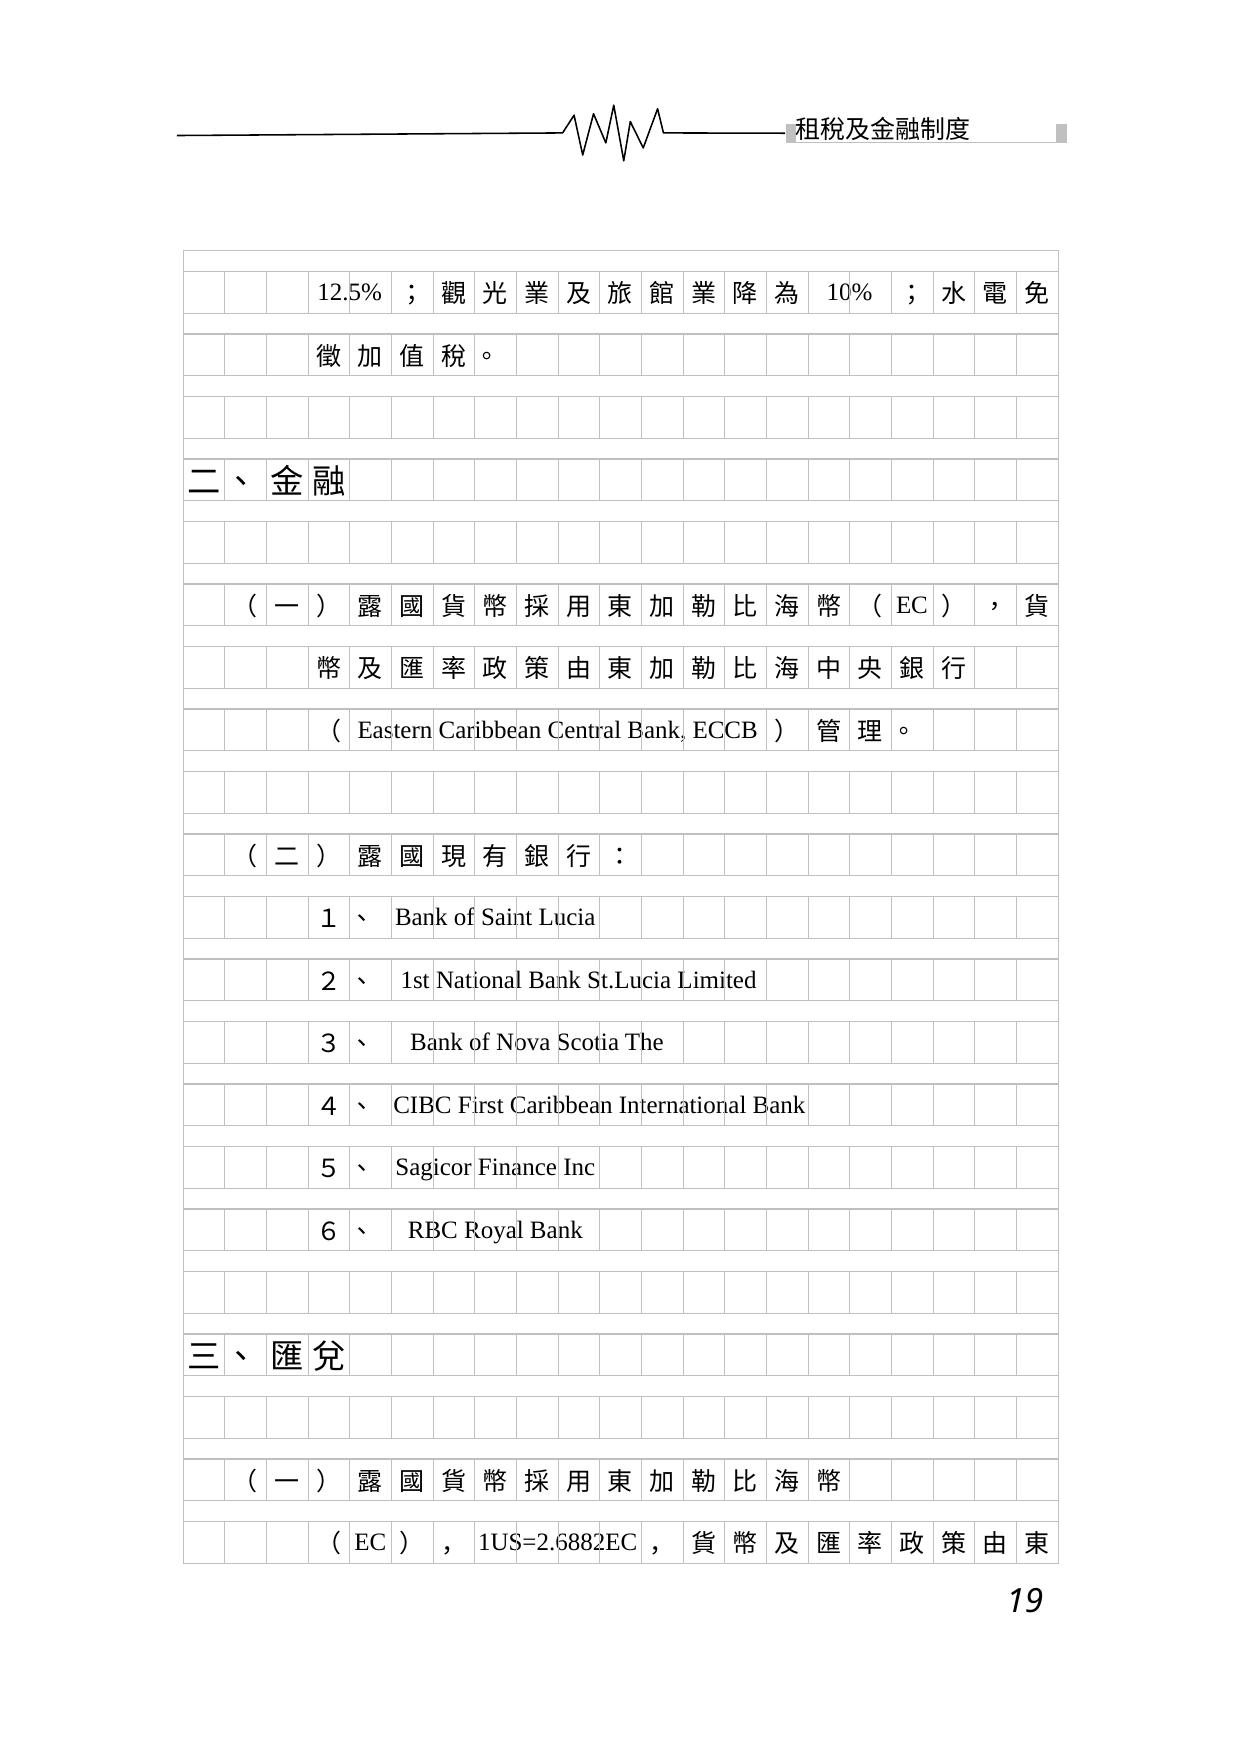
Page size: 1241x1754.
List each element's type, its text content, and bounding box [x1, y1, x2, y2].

text ３、Bank of Nova Scotia The [600, 1022, 641, 1063]
text （一）露國貨幣採用東加勒比海幣（EC），貨幣及匯率政策由東加勒比海中央銀行（Eastern Caribbean Central Bank, ECCB）管理。 [350, 585, 391, 625]
text ６、RBC Royal Bank [1017, 1210, 1058, 1250]
text ５、Sagicor Finance Inc [975, 1147, 1016, 1188]
text ３、Bank of Nova Scotia The [684, 1022, 724, 1063]
text ４、CIBC First Caribbean International Bank [600, 1085, 641, 1125]
text ６、RBC Royal Bank [934, 1210, 974, 1250]
text （一）露國貨幣採用東加勒比海幣（EC），貨幣及匯率政策由東加勒比海中央銀行（Eastern Caribbean Central Bank, ECCB）管理。 [475, 710, 516, 750]
text ２、1st National Bank St.Lucia Limited [281, 960, 308, 1000]
text （一）露國貨幣採用東加勒比海幣（EC），貨幣及匯率政策由東加勒比海中央銀行（Eastern Caribbean Central Bank, ECCB）管理。 [975, 585, 1016, 625]
text （一）露國貨幣採用東加勒比海幣（EC），貨幣及匯率政策由東加勒比海中央銀行（Eastern Caribbean Central Bank, ECCB）管理。 [684, 710, 724, 750]
text （一）露國貨幣採用東加勒比海幣（EC），貨幣及匯率政策由東加勒比海中央銀行（Eastern Caribbean Central Bank, ECCB）管理。 [850, 585, 891, 625]
text １、Bank of Saint Lucia [725, 897, 766, 938]
text （一）露國貨幣採用東加勒比海幣（EC），貨幣及匯率政策由東加勒比海中央銀行（Eastern Caribbean Central Bank, ECCB）管理。 [267, 647, 308, 688]
text ６、RBC Royal Bank [434, 1210, 474, 1250]
text （一）露國貨幣採用東加勒比海幣（EC），貨幣及匯率政策由東加勒比海中央銀行（Eastern Caribbean Central Bank, ECCB）管理。 [559, 585, 599, 625]
text ４、CIBC First Caribbean International Bank [850, 1085, 891, 1125]
text ６、RBC Royal Bank [684, 1210, 724, 1250]
text ３、Bank of Nova Scotia The [767, 1022, 808, 1063]
text （四）加值稅（VAT）：一般消費需付加值稅12.5%；觀光業及旅館業降為10%；水電免徵加值稅。 [309, 272, 349, 313]
text ５、Sagicor Finance Inc [281, 1147, 308, 1188]
text [392, 460, 433, 500]
text ２、1st National Bank St.Lucia Limited [725, 960, 766, 1000]
text [725, 1335, 766, 1375]
text １、Bank of Saint Lucia [1017, 897, 1058, 938]
text ６、RBC Royal Bank [350, 1210, 391, 1250]
text （一）露國貨幣採用東加勒比海幣（EC），貨幣及匯率政策由東加勒比海中央銀行（Eastern Caribbean Central Bank, ECCB）管理。 [725, 647, 766, 688]
text ４、CIBC First Caribbean International Bank [517, 1085, 558, 1125]
text [1017, 1335, 1058, 1375]
text ６、RBC Royal Bank [392, 1210, 433, 1250]
text ３、Bank of Nova Scotia The [1017, 1022, 1058, 1063]
text （四）加值稅（VAT）：一般消費需付加值稅12.5%；觀光業及旅館業降為10%；水電免徵加值稅。 [809, 335, 849, 375]
text （四）加值稅（VAT）：一般消費需付加值稅12.5%；觀光業及旅館業降為10%；水電免徵加值稅。 [1017, 335, 1058, 375]
text ３、Bank of Nova Scotia The [559, 1022, 599, 1063]
text [207, 814, 1058, 833]
text ） [309, 835, 349, 875]
text （一）露國貨幣採用東加勒比海幣（EC），貨幣及匯率政策由東加勒比海中央銀行（Eastern Caribbean Central Bank, ECCB）管理。 [559, 710, 599, 750]
text （一）露國貨幣採用東加勒比海幣（EC），貨幣及匯率政策由東加勒比海中央銀行（Eastern Caribbean Central Bank, ECCB）管理。 [475, 647, 516, 688]
text ６、RBC Royal Bank [809, 1210, 849, 1250]
text ５、Sagicor Finance Inc [309, 1147, 349, 1188]
text [975, 460, 1016, 500]
text １、Bank of Saint Lucia [975, 897, 1016, 938]
text （四）加值稅（VAT）：一般消費需付加值稅12.5%；觀光業及旅館業降為10%；水電免徵加值稅。 [434, 335, 474, 375]
text （四）加值稅（VAT）：一般消費需付加值稅12.5%；觀光業及旅館業降為10%；水電免徵加值稅。 [892, 335, 933, 375]
text ５、Sagicor Finance Inc [517, 1147, 558, 1188]
text ５、Sagicor Finance Inc [600, 1147, 641, 1188]
text （四）加值稅（VAT）：一般消費需付加值稅12.5%；觀光業及旅館業降為10%；水電免徵加值稅。 [225, 272, 266, 313]
text （四）加值稅（VAT）：一般消費需付加值稅12.5%；觀光業及旅館業降為10%；水電免徵加值稅。 [725, 272, 766, 313]
text [850, 835, 891, 875]
text １、Bank of Saint Lucia [850, 897, 891, 938]
text ３、Bank of Nova Scotia The [517, 1022, 558, 1063]
text （一）露國貨幣採用東加勒比海幣（EC），貨幣及匯率政策由東加勒比海中央銀行（Eastern Caribbean Central Bank, ECCB）管理。 [309, 647, 349, 688]
text ６、RBC Royal Bank [309, 1210, 349, 1250]
text [934, 460, 974, 500]
text [809, 1335, 849, 1375]
text （一）露國貨幣採用東加勒比海幣（EC），貨幣及匯率政策由東加勒比海中央銀行（Eastern Caribbean Central Bank, ECCB）管理。 [934, 585, 974, 625]
text ６、RBC Royal Bank [517, 1210, 558, 1250]
text （一）露國貨幣採用東加勒比海幣（EC），貨幣及匯率政策由東加勒比海中央銀行（Eastern Caribbean Central Bank, ECCB）管理。 [267, 585, 308, 625]
text [475, 1335, 516, 1375]
text １、Bank of Saint Lucia [809, 897, 849, 938]
text ３、Bank of Nova Scotia The [975, 1022, 1016, 1063]
text [684, 460, 724, 500]
text １、Bank of Saint Lucia [559, 897, 599, 938]
text 銀 [517, 835, 558, 875]
text １、Bank of Saint Lucia [392, 897, 433, 938]
text １、Bank of Saint Lucia [517, 897, 558, 938]
text [1017, 835, 1058, 875]
text ５、Sagicor Finance Inc [350, 1147, 391, 1188]
text [475, 460, 516, 500]
text （一）露國貨幣採用東加勒比海幣（EC），1US=2.6882EC，貨幣及匯率政策由東加勒比海中央銀行（Eastern Caribbean Central Bank, ECCB）管理。 [207, 1439, 1058, 1458]
text （一）露國貨幣採用東加勒比海幣（EC），貨幣及匯率政策由東加勒比海中央銀行（Eastern Caribbean Central Bank, ECCB）管理。 [934, 710, 974, 750]
text ２、1st National Bank St.Lucia Limited [684, 960, 724, 1000]
text [934, 1335, 974, 1375]
text [767, 835, 808, 875]
text [350, 460, 391, 500]
text ６、RBC Royal Bank [281, 1210, 308, 1250]
text [642, 1335, 683, 1375]
text ４、CIBC First Caribbean International Bank [809, 1085, 849, 1125]
text １、Bank of Saint Lucia [684, 897, 724, 938]
text ４、CIBC First Caribbean International Bank [559, 1085, 599, 1125]
text （四）加值稅（VAT）：一般消費需付加值稅12.5%；觀光業及旅館業降為10%；水電免徵加值稅。 [392, 335, 433, 375]
text （一）露國貨幣採用東加勒比海幣（EC），貨幣及匯率政策由東加勒比海中央銀行（Eastern Caribbean Central Bank, ECCB）管理。 [809, 710, 849, 750]
text （一）露國貨幣採用東加勒比海幣（EC），貨幣及匯率政策由東加勒比海中央銀行（Eastern Caribbean Central Bank, ECCB）管理。 [392, 710, 433, 750]
text ２、1st National Bank St.Lucia Limited [392, 960, 433, 1000]
text ５、Sagicor Finance Inc [642, 1147, 683, 1188]
text （一）露國貨幣採用東加勒比海幣（EC），貨幣及匯率政策由東加勒比海中央銀行（Eastern Caribbean Central Bank, ECCB）管理。 [642, 647, 683, 688]
text ３、Bank of Nova Scotia The [642, 1022, 683, 1063]
text （四）加值稅（VAT）：一般消費需付加值稅12.5%；觀光業及旅館業降為10%；水電免徵加值稅。 [267, 272, 308, 313]
text ５、Sagicor Finance Inc [559, 1147, 599, 1188]
text ２、1st National Bank St.Lucia Limited [350, 960, 391, 1000]
text （一）露國貨幣採用東加勒比海幣（EC），貨幣及匯率政策由東加勒比海中央銀行（Eastern Caribbean Central Bank, ECCB）管理。 [767, 647, 808, 688]
text （四）加值稅（VAT）：一般消費需付加值稅12.5%；觀光業及旅館業降為10%；水電免徵加值稅。 [809, 272, 849, 313]
text [642, 460, 683, 500]
text （一）露國貨幣採用東加勒比海幣（EC），貨幣及匯率政策由東加勒比海中央銀行（Eastern Caribbean Central Bank, ECCB）管理。 [850, 710, 891, 750]
text （一）露國貨幣採用東加勒比海幣（EC），貨幣及匯率政策由東加勒比海中央銀行（Eastern Caribbean Central Bank, ECCB）管理。 [892, 647, 933, 688]
text [434, 1335, 474, 1375]
text ２、1st National Bank St.Lucia Limited [475, 960, 516, 1000]
text ４、CIBC First Caribbean International Bank [975, 1085, 1016, 1125]
text （四）加值稅（VAT）：一般消費需付加值稅12.5%；觀光業及旅館業降為10%；水電免徵加值稅。 [600, 272, 641, 313]
text （四）加值稅（VAT）：一般消費需付加值稅12.5%；觀光業及旅館業降為10%；水電免徵加值稅。 [559, 272, 599, 313]
text ： [600, 835, 641, 875]
text ３、Bank of Nova Scotia The [725, 1022, 766, 1063]
text ２、1st National Bank St.Lucia Limited [934, 960, 974, 1000]
text （一）露國貨幣採用東加勒比海幣（EC），貨幣及匯率政策由東加勒比海中央銀行（Eastern Caribbean Central Bank, ECCB）管理。 [850, 647, 891, 688]
text ３、Bank of Nova Scotia The [434, 1022, 474, 1063]
text [434, 460, 474, 500]
text [892, 460, 933, 500]
text [809, 460, 849, 500]
text [975, 1335, 1016, 1375]
text （一）露國貨幣採用東加勒比海幣（EC），貨幣及匯率政策由東加勒比海中央銀行（Eastern Caribbean Central Bank, ECCB）管理。 [517, 647, 558, 688]
text （一）露國貨幣採用東加勒比海幣（EC），貨幣及匯率政策由東加勒比海中央銀行（Eastern Caribbean Central Bank, ECCB）管理。 [517, 585, 558, 625]
text （一）露國貨幣採用東加勒比海幣（EC），貨幣及匯率政策由東加勒比海中央銀行（Eastern Caribbean Central Bank, ECCB）管理。 [309, 710, 349, 750]
text 、 [225, 1335, 266, 1375]
text （四）加值稅（VAT）：一般消費需付加值稅12.5%；觀光業及旅館業降為10%；水電免徵加值稅。 [225, 335, 266, 375]
text [725, 835, 766, 875]
text １、Bank of Saint Lucia [281, 876, 1058, 896]
text ５、Sagicor Finance Inc [281, 1126, 1058, 1146]
text （ [225, 835, 266, 875]
text ６、RBC Royal Bank [559, 1210, 599, 1250]
text （四）加值稅（VAT）：一般消費需付加值稅12.5%；觀光業及旅館業降為10%；水電免徵加值稅。 [600, 335, 641, 375]
text （一）露國貨幣採用東加勒比海幣（EC），貨幣及匯率政策由東加勒比海中央銀行（Eastern Caribbean Central Bank, ECCB）管理。 [434, 710, 474, 750]
text （一）露國貨幣採用東加勒比海幣（EC），貨幣及匯率政策由東加勒比海中央銀行（Eastern Caribbean Central Bank, ECCB）管理。 [642, 710, 683, 750]
text （一）露國貨幣採用東加勒比海幣（EC），貨幣及匯率政策由東加勒比海中央銀行（Eastern Caribbean Central Bank, ECCB）管理。 [350, 710, 391, 750]
text ３、Bank of Nova Scotia The [850, 1022, 891, 1063]
text ６、RBC Royal Bank [725, 1210, 766, 1250]
text ３、Bank of Nova Scotia The [309, 1022, 349, 1063]
text （一）露國貨幣採用東加勒比海幣（EC），貨幣及匯率政策由東加勒比海中央銀行（Eastern Caribbean Central Bank, ECCB）管理。 [767, 710, 808, 750]
text ６、RBC Royal Bank [850, 1210, 891, 1250]
text ４、CIBC First Caribbean International Bank [1017, 1085, 1058, 1125]
text （一）露國貨幣採用東加勒比海幣（EC），貨幣及匯率政策由東加勒比海中央銀行（Eastern Caribbean Central Bank, ECCB）管理。 [475, 585, 516, 625]
text （一）露國貨幣採用東加勒比海幣（EC），貨幣及匯率政策由東加勒比海中央銀行（Eastern Caribbean Central Bank, ECCB）管理。 [517, 710, 558, 750]
text [975, 835, 1016, 875]
text ２、1st National Bank St.Lucia Limited [767, 960, 808, 1000]
text （一）露國貨幣採用東加勒比海幣（EC），貨幣及匯率政策由東加勒比海中央銀行（Eastern Caribbean Central Bank, ECCB）管理。 [725, 710, 766, 750]
text ２、1st National Bank St.Lucia Limited [281, 939, 1058, 958]
text （四）加值稅（VAT）：一般消費需付加值稅12.5%；觀光業及旅館業降為10%；水電免徵加值稅。 [559, 335, 599, 375]
text （四）加值稅（VAT）：一般消費需付加值稅12.5%；觀光業及旅館業降為10%；水電免徵加值稅。 [517, 335, 558, 375]
text [850, 1335, 891, 1375]
text １、Bank of Saint Lucia [767, 897, 808, 938]
text ５、Sagicor Finance Inc [1017, 1147, 1058, 1188]
text [207, 835, 224, 875]
text （四）加值稅（VAT）：一般消費需付加值稅12.5%；觀光業及旅館業降為10%；水電免徵加值稅。 [207, 251, 1058, 271]
text 露 [350, 835, 391, 875]
text ２、1st National Bank St.Lucia Limited [309, 960, 349, 1000]
text ２、1st National Bank St.Lucia Limited [600, 960, 641, 1000]
text （一）露國貨幣採用東加勒比海幣（EC），貨幣及匯率政策由東加勒比海中央銀行（Eastern Caribbean Central Bank, ECCB）管理。 [642, 585, 683, 625]
text [809, 835, 849, 875]
text １、Bank of Saint Lucia [600, 897, 641, 938]
text （四）加值稅（VAT）：一般消費需付加值稅12.5%；觀光業及旅館業降為10%；水電免徵加值稅。 [850, 335, 891, 375]
text [642, 835, 683, 875]
text １、Bank of Saint Lucia [350, 897, 391, 938]
text （四）加值稅（VAT）：一般消費需付加值稅12.5%；觀光業及旅館業降為10%；水電免徵加值稅。 [350, 335, 391, 375]
text 有 [475, 835, 516, 875]
text （四）加值稅（VAT）：一般消費需付加值稅12.5%；觀光業及旅館業降為10%；水電免徵加值稅。 [1017, 272, 1058, 313]
text （四）加值稅（VAT）：一般消費需付加值稅12.5%；觀光業及旅館業降為10%；水電免徵加值稅。 [975, 272, 1016, 313]
text （四）加值稅（VAT）：一般消費需付加值稅12.5%；觀光業及旅館業降為10%；水電免徵加值稅。 [309, 335, 349, 375]
text （四）加值稅（VAT）：一般消費需付加值稅12.5%；觀光業及旅館業降為10%；水電免徵加值稅。 [642, 272, 683, 313]
text （一）露國貨幣採用東加勒比海幣（EC），貨幣及匯率政策由東加勒比海中央銀行（Eastern Caribbean Central Bank, ECCB）管理。 [350, 647, 391, 688]
text （四）加值稅（VAT）：一般消費需付加值稅12.5%；觀光業及旅館業降為10%；水電免徵加值稅。 [475, 335, 516, 375]
text （一）露國貨幣採用東加勒比海幣（EC），貨幣及匯率政策由東加勒比海中央銀行（Eastern Caribbean Central Bank, ECCB）管理。 [559, 647, 599, 688]
text [892, 835, 933, 875]
text （一）露國貨幣採用東加勒比海幣（EC），貨幣及匯率政策由東加勒比海中央銀行（Eastern Caribbean Central Bank, ECCB）管理。 [809, 647, 849, 688]
text １、Bank of Saint Lucia [934, 897, 974, 938]
text （一）露國貨幣採用東加勒比海幣（EC），貨幣及匯率政策由東加勒比海中央銀行（Eastern Caribbean Central Bank, ECCB）管理。 [392, 585, 433, 625]
text ６、RBC Royal Bank [975, 1210, 1016, 1250]
text 兌 [309, 1335, 349, 1375]
text １、Bank of Saint Lucia [642, 897, 683, 938]
text ２、1st National Bank St.Lucia Limited [892, 960, 933, 1000]
text （一）露國貨幣採用東加勒比海幣（EC），貨幣及匯率政策由東加勒比海中央銀行（Eastern Caribbean Central Bank, ECCB）管理。 [392, 647, 433, 688]
text [184, 439, 1058, 458]
text ２、1st National Bank St.Lucia Limited [642, 960, 683, 1000]
text [1017, 460, 1058, 500]
text （一）露國貨幣採用東加勒比海幣（EC），貨幣及匯率政策由東加勒比海中央銀行（Eastern Caribbean Central Bank, ECCB）管理。 [225, 647, 266, 688]
text ４、CIBC First Caribbean International Bank [725, 1085, 766, 1125]
text （一）露國貨幣採用東加勒比海幣（EC），貨幣及匯率政策由東加勒比海中央銀行（Eastern Caribbean Central Bank, ECCB）管理。 [725, 585, 766, 625]
text ５、Sagicor Finance Inc [892, 1147, 933, 1188]
text ２、1st National Bank St.Lucia Limited [1017, 960, 1058, 1000]
text （一）露國貨幣採用東加勒比海幣（EC），貨幣及匯率政策由東加勒比海中央銀行（Eastern Caribbean Central Bank, ECCB）管理。 [225, 710, 266, 750]
text （一）露國貨幣採用東加勒比海幣（EC），貨幣及匯率政策由東加勒比海中央銀行（Eastern Caribbean Central Bank, ECCB）管理。 [1017, 710, 1058, 750]
text ３、Bank of Nova Scotia The [934, 1022, 974, 1063]
text ６、RBC Royal Bank [642, 1210, 683, 1250]
text （一）露國貨幣採用東加勒比海幣（EC），貨幣及匯率政策由東加勒比海中央銀行（Eastern Caribbean Central Bank, ECCB）管理。 [684, 585, 724, 625]
text ４、CIBC First Caribbean International Bank [934, 1085, 974, 1125]
text （一）露國貨幣採用東加勒比海幣（EC），貨幣及匯率政策由東加勒比海中央銀行（Eastern Caribbean Central Bank, ECCB）管理。 [309, 585, 349, 625]
text １、Bank of Saint Lucia [281, 897, 308, 938]
text ４、CIBC First Caribbean International Bank [309, 1085, 349, 1125]
text （一）露國貨幣採用東加勒比海幣（EC），貨幣及匯率政策由東加勒比海中央銀行（Eastern Caribbean Central Bank, ECCB）管理。 [600, 710, 641, 750]
text ６、RBC Royal Bank [600, 1210, 641, 1250]
text （一）露國貨幣採用東加勒比海幣（EC），貨幣及匯率政策由東加勒比海中央銀行（Eastern Caribbean Central Bank, ECCB）管理。 [600, 647, 641, 688]
text ５、Sagicor Finance Inc [392, 1147, 433, 1188]
text [559, 460, 599, 500]
text ４、CIBC First Caribbean International Bank [350, 1085, 391, 1125]
text （一）露國貨幣採用東加勒比海幣（EC），貨幣及匯率政策由東加勒比海中央銀行（Eastern Caribbean Central Bank, ECCB）管理。 [207, 564, 1058, 583]
text ４、CIBC First Caribbean International Bank [642, 1085, 683, 1125]
text （四）加值稅（VAT）：一般消費需付加值稅12.5%；觀光業及旅館業降為10%；水電免徵加值稅。 [767, 272, 808, 313]
text ２、1st National Bank St.Lucia Limited [517, 960, 558, 1000]
text [767, 1335, 808, 1375]
text ４、CIBC First Caribbean International Bank [281, 1085, 308, 1125]
text （一）露國貨幣採用東加勒比海幣（EC），貨幣及匯率政策由東加勒比海中央銀行（Eastern Caribbean Central Bank, ECCB）管理。 [975, 647, 1016, 688]
text （四）加值稅（VAT）：一般消費需付加值稅12.5%；觀光業及旅館業降為10%；水電免徵加值稅。 [350, 272, 391, 313]
text ２、1st National Bank St.Lucia Limited [850, 960, 891, 1000]
text ４、CIBC First Caribbean International Bank [892, 1085, 933, 1125]
text ５、Sagicor Finance Inc [475, 1147, 516, 1188]
text 金 [267, 460, 308, 500]
text ４、CIBC First Caribbean International Bank [475, 1085, 516, 1125]
text （四）加值稅（VAT）：一般消費需付加值稅12.5%；觀光業及旅館業降為10%；水電免徵加值稅。 [934, 272, 974, 313]
text １、Bank of Saint Lucia [309, 897, 349, 938]
text [517, 1335, 558, 1375]
text 匯 [267, 1335, 308, 1375]
text 現 [434, 835, 474, 875]
text ６、RBC Royal Bank [892, 1210, 933, 1250]
text 行 [559, 835, 599, 875]
text １、Bank of Saint Lucia [892, 897, 933, 938]
text （一）露國貨幣採用東加勒比海幣（EC），貨幣及匯率政策由東加勒比海中央銀行（Eastern Caribbean Central Bank, ECCB）管理。 [207, 689, 1058, 708]
text 三 [184, 1335, 224, 1375]
text （一）露國貨幣採用東加勒比海幣（EC），貨幣及匯率政策由東加勒比海中央銀行（Eastern Caribbean Central Bank, ECCB）管理。 [225, 585, 266, 625]
text （四）加值稅（VAT）：一般消費需付加值稅12.5%；觀光業及旅館業降為10%；水電免徵加值稅。 [934, 335, 974, 375]
text [600, 1335, 641, 1375]
text （四）加值稅（VAT）：一般消費需付加值稅12.5%；觀光業及旅館業降為10%；水電免徵加值稅。 [475, 272, 516, 313]
text [392, 1335, 433, 1375]
text [767, 460, 808, 500]
text （四）加值稅（VAT）：一般消費需付加值稅12.5%；觀光業及旅館業降為10%；水電免徵加值稅。 [725, 335, 766, 375]
text （一）露國貨幣採用東加勒比海幣（EC），貨幣及匯率政策由東加勒比海中央銀行（Eastern Caribbean Central Bank, ECCB）管理。 [892, 710, 933, 750]
text （四）加值稅（VAT）：一般消費需付加值稅12.5%；觀光業及旅館業降為10%；水電免徵加值稅。 [975, 335, 1016, 375]
text [559, 1335, 599, 1375]
text ３、Bank of Nova Scotia The [475, 1022, 516, 1063]
text [350, 1335, 391, 1375]
text （四）加值稅（VAT）：一般消費需付加值稅12.5%；觀光業及旅館業降為10%；水電免徵加值稅。 [517, 272, 558, 313]
text （一）露國貨幣採用東加勒比海幣（EC），貨幣及匯率政策由東加勒比海中央銀行（Eastern Caribbean Central Bank, ECCB）管理。 [684, 647, 724, 688]
text ５、Sagicor Finance Inc [809, 1147, 849, 1188]
text （四）加值稅（VAT）：一般消費需付加值稅12.5%；觀光業及旅館業降為10%；水電免徵加值稅。 [207, 314, 1058, 333]
text （四）加值稅（VAT）：一般消費需付加值稅12.5%；觀光業及旅館業降為10%；水電免徵加值稅。 [850, 272, 891, 313]
text （一）露國貨幣採用東加勒比海幣（EC），貨幣及匯率政策由東加勒比海中央銀行（Eastern Caribbean Central Bank, ECCB）管理。 [1017, 585, 1058, 625]
text [934, 835, 974, 875]
text 國 [392, 835, 433, 875]
text ５、Sagicor Finance Inc [434, 1147, 474, 1188]
text ２、1st National Bank St.Lucia Limited [975, 960, 1016, 1000]
text ５、Sagicor Finance Inc [934, 1147, 974, 1188]
text 、 [225, 460, 266, 500]
text ４、CIBC First Caribbean International Bank [281, 1064, 1058, 1083]
text ５、Sagicor Finance Inc [725, 1147, 766, 1188]
text （一）露國貨幣採用東加勒比海幣（EC），貨幣及匯率政策由東加勒比海中央銀行（Eastern Caribbean Central Bank, ECCB）管理。 [434, 585, 474, 625]
text ２、1st National Bank St.Lucia Limited [809, 960, 849, 1000]
text ６、RBC Royal Bank [281, 1189, 1058, 1208]
text ４、CIBC First Caribbean International Bank [684, 1085, 724, 1125]
text （四）加值稅（VAT）：一般消費需付加值稅12.5%；觀光業及旅館業降為10%；水電免徵加值稅。 [267, 335, 308, 375]
text 二 [184, 460, 224, 500]
text ４、CIBC First Caribbean International Bank [392, 1085, 433, 1125]
text （一）露國貨幣採用東加勒比海幣（EC），貨幣及匯率政策由東加勒比海中央銀行（Eastern Caribbean Central Bank, ECCB）管理。 [934, 647, 974, 688]
text ６、RBC Royal Bank [475, 1210, 516, 1250]
text ２、1st National Bank St.Lucia Limited [559, 960, 599, 1000]
text （四）加值稅（VAT）：一般消費需付加值稅12.5%；觀光業及旅館業降為10%；水電免徵加值稅。 [642, 335, 683, 375]
text （一）露國貨幣採用東加勒比海幣（EC），貨幣及匯率政策由東加勒比海中央銀行（Eastern Caribbean Central Bank, ECCB）管理。 [975, 710, 1016, 750]
text ５、Sagicor Finance Inc [684, 1147, 724, 1188]
text （四）加值稅（VAT）：一般消費需付加值稅12.5%；觀光業及旅館業降為10%；水電免徵加值稅。 [767, 335, 808, 375]
text [892, 1335, 933, 1375]
text ２、1st National Bank St.Lucia Limited [434, 960, 474, 1000]
text ３、Bank of Nova Scotia The [281, 1001, 1058, 1021]
text ５、Sagicor Finance Inc [850, 1147, 891, 1188]
text （一）露國貨幣採用東加勒比海幣（EC），貨幣及匯率政策由東加勒比海中央銀行（Eastern Caribbean Central Bank, ECCB）管理。 [767, 585, 808, 625]
text （一）露國貨幣採用東加勒比海幣（EC），貨幣及匯率政策由東加勒比海中央銀行（Eastern Caribbean Central Bank, ECCB）管理。 [1017, 647, 1058, 688]
text （一）露國貨幣採用東加勒比海幣（EC），貨幣及匯率政策由東加勒比海中央銀行（Eastern Caribbean Central Bank, ECCB）管理。 [600, 585, 641, 625]
text [600, 460, 641, 500]
text （四）加值稅（VAT）：一般消費需付加值稅12.5%；觀光業及旅館業降為10%；水電免徵加值稅。 [392, 272, 433, 313]
text （一）露國貨幣採用東加勒比海幣（EC），1US=2.6882EC，貨幣及匯率政策由東加勒比海中央銀行（Eastern Caribbean Central Bank, ECCB）管理。 [207, 1501, 1058, 1521]
text ３、Bank of Nova Scotia The [809, 1022, 849, 1063]
text ３、Bank of Nova Scotia The [392, 1022, 433, 1063]
text [725, 460, 766, 500]
text １、Bank of Saint Lucia [475, 897, 516, 938]
text ３、Bank of Nova Scotia The [281, 1022, 308, 1063]
text ６、RBC Royal Bank [767, 1210, 808, 1250]
text [850, 460, 891, 500]
text ３、Bank of Nova Scotia The [892, 1022, 933, 1063]
text [184, 1314, 1058, 1333]
text （一）露國貨幣採用東加勒比海幣（EC），貨幣及匯率政策由東加勒比海中央銀行（Eastern Caribbean Central Bank, ECCB）管理。 [207, 626, 1058, 646]
text （四）加值稅（VAT）：一般消費需付加值稅12.5%；觀光業及旅館業降為10%；水電免徵加值稅。 [434, 272, 474, 313]
text [517, 460, 558, 500]
text （四）加值稅（VAT）：一般消費需付加值稅12.5%；觀光業及旅館業降為10%；水電免徵加值稅。 [892, 272, 933, 313]
text ４、CIBC First Caribbean International Bank [767, 1085, 808, 1125]
text （一）露國貨幣採用東加勒比海幣（EC），貨幣及匯率政策由東加勒比海中央銀行（Eastern Caribbean Central Bank, ECCB）管理。 [892, 585, 933, 625]
text （四）加值稅（VAT）：一般消費需付加值稅12.5%；觀光業及旅館業降為10%；水電免徵加值稅。 [684, 335, 724, 375]
text １、Bank of Saint Lucia [434, 897, 474, 938]
text [684, 835, 724, 875]
text （一）露國貨幣採用東加勒比海幣（EC），貨幣及匯率政策由東加勒比海中央銀行（Eastern Caribbean Central Bank, ECCB）管理。 [434, 647, 474, 688]
text ５、Sagicor Finance Inc [767, 1147, 808, 1188]
text ４、CIBC First Caribbean International Bank [434, 1085, 474, 1125]
text ３、Bank of Nova Scotia The [350, 1022, 391, 1063]
text [684, 1335, 724, 1375]
text 二 [267, 835, 308, 875]
text （一）露國貨幣採用東加勒比海幣（EC），貨幣及匯率政策由東加勒比海中央銀行（Eastern Caribbean Central Bank, ECCB）管理。 [809, 585, 849, 625]
text （四）加值稅（VAT）：一般消費需付加值稅12.5%；觀光業及旅館業降為10%；水電免徵加值稅。 [684, 272, 724, 313]
text （一）露國貨幣採用東加勒比海幣（EC），貨幣及匯率政策由東加勒比海中央銀行（Eastern Caribbean Central Bank, ECCB）管理。 [267, 710, 308, 750]
text 融 [309, 460, 349, 500]
